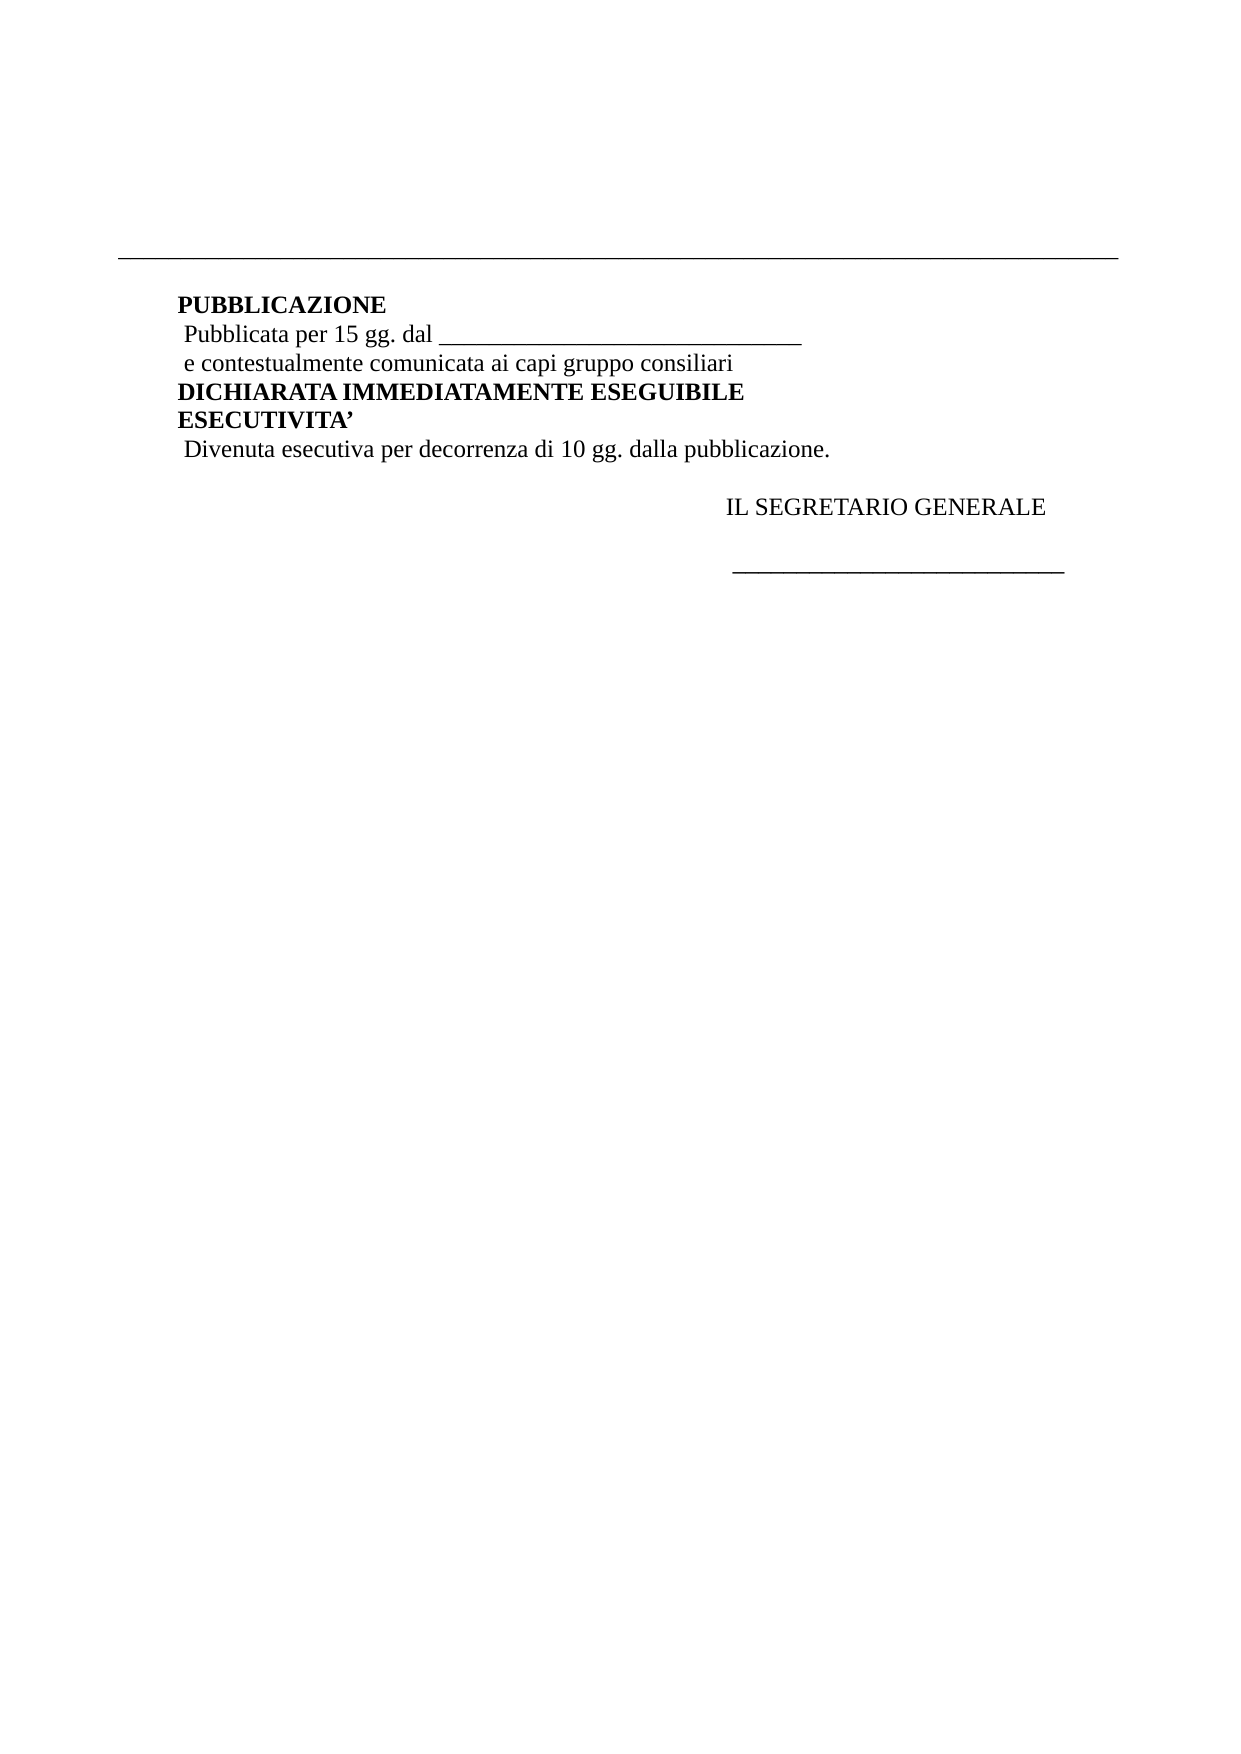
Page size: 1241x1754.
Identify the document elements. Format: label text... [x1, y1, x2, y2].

text IL SEGRETARIO GENERALE [118, 492, 1122, 521]
text Pubblicata per 15 gg. dal _____________________________ [118, 319, 1122, 348]
text Divenuta esecutiva per decorrenza di 10 gg. dalla pubblicazione. [118, 434, 1122, 463]
text DICHIARATA IMMEDIATAMENTE ESEGUIBILE [118, 377, 1122, 406]
text ________________________________________________________________________________ [118, 233, 1122, 262]
text ESECUTIVITA’ [118, 406, 1122, 434]
text PUBBLICAZIONE [118, 291, 1122, 319]
text e contestualmente comunicata ai capi gruppo consiliari [118, 348, 1122, 377]
text __________________________ [118, 549, 1122, 574]
